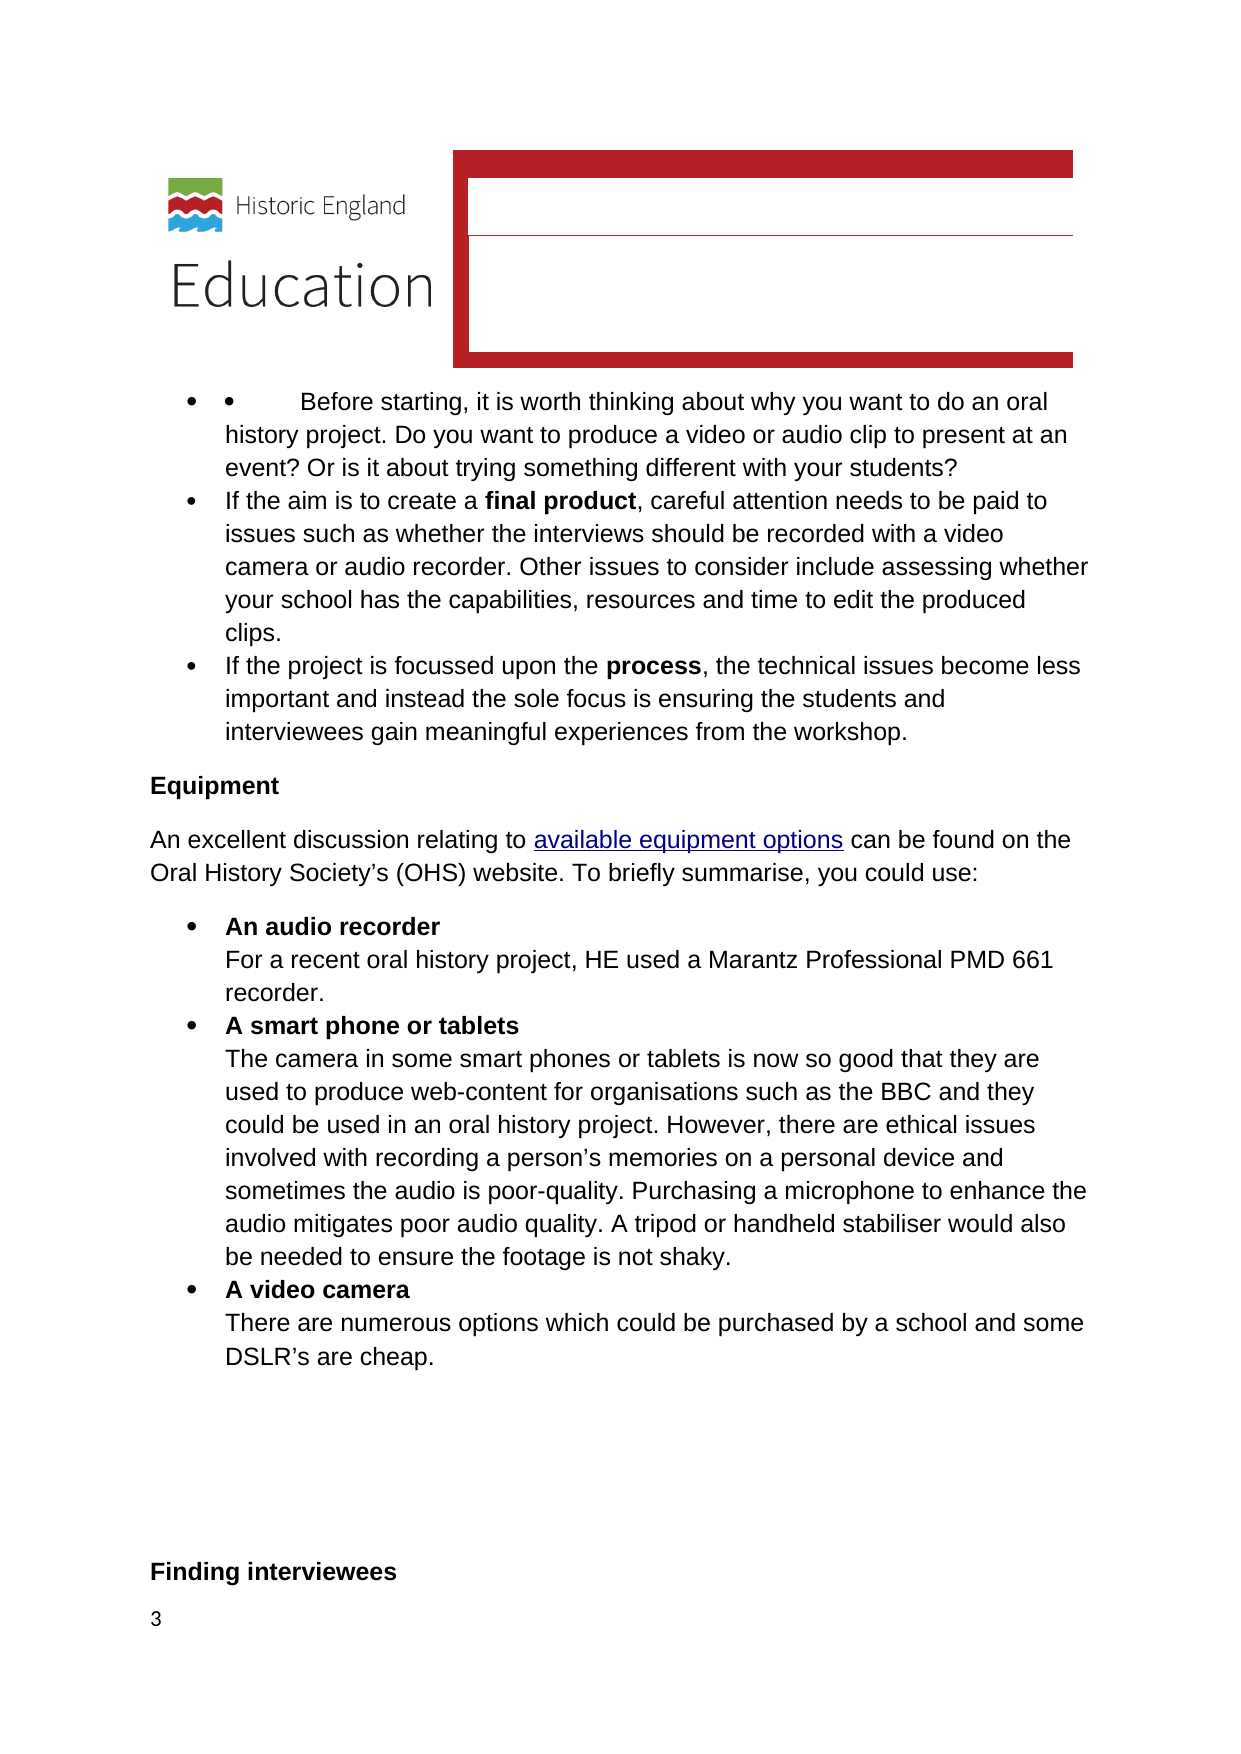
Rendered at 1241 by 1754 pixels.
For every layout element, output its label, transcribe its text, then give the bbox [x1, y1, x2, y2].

text An excellent discussion relating to available equipment options can be found on the Oral History Society’s (OHS) website. To briefly summarise, you could use: [150, 825, 1090, 887]
list Before starting, it is worth thinking about why you want to do an oral history project. Do you want to produce a video or audio clip to present at an event? Or is it about trying something different with your students? [187, 155, 1090, 482]
list A video camera [187, 1275, 1090, 1304]
text Finding interviewees [150, 1557, 1090, 1586]
list A smart phone or tablets [187, 1011, 1090, 1040]
list For a recent oral history project, HE used a Marantz Professional PMD 661 recorder. [225, 945, 1090, 1007]
list If the project is focussed upon the process, the technical issues become less important and instead the sole focus is ensuring the students and interviewees gain meaningful experiences from the workshop. [187, 651, 1090, 746]
list The camera in some smart phones or tablets is now so good that they are used to produce web-content for organisations such as the BBC and they could be used in an oral history project. However, there are ethical issues involved with recording a person’s memories on a personal device and sometimes the audio is poor-quality. Purchasing a microphone to enhance the audio mitigates poor audio quality. A tripod or handheld stabiliser would also be needed to ensure the footage is not shaky. [225, 1044, 1090, 1271]
list An audio recorder [187, 912, 1090, 941]
list There are numerous options which could be purchased by a school and some DSLR’s are cheap. [225, 1308, 1090, 1370]
text Equipment [150, 771, 1090, 800]
list If the aim is to create a final product, careful attention needs to be paid to issues such as whether the interviews should be recorded with a video camera or audio recorder. Other issues to consider include assessing whether your school has the capabilities, resources and time to edit the produced clips. [187, 486, 1090, 647]
